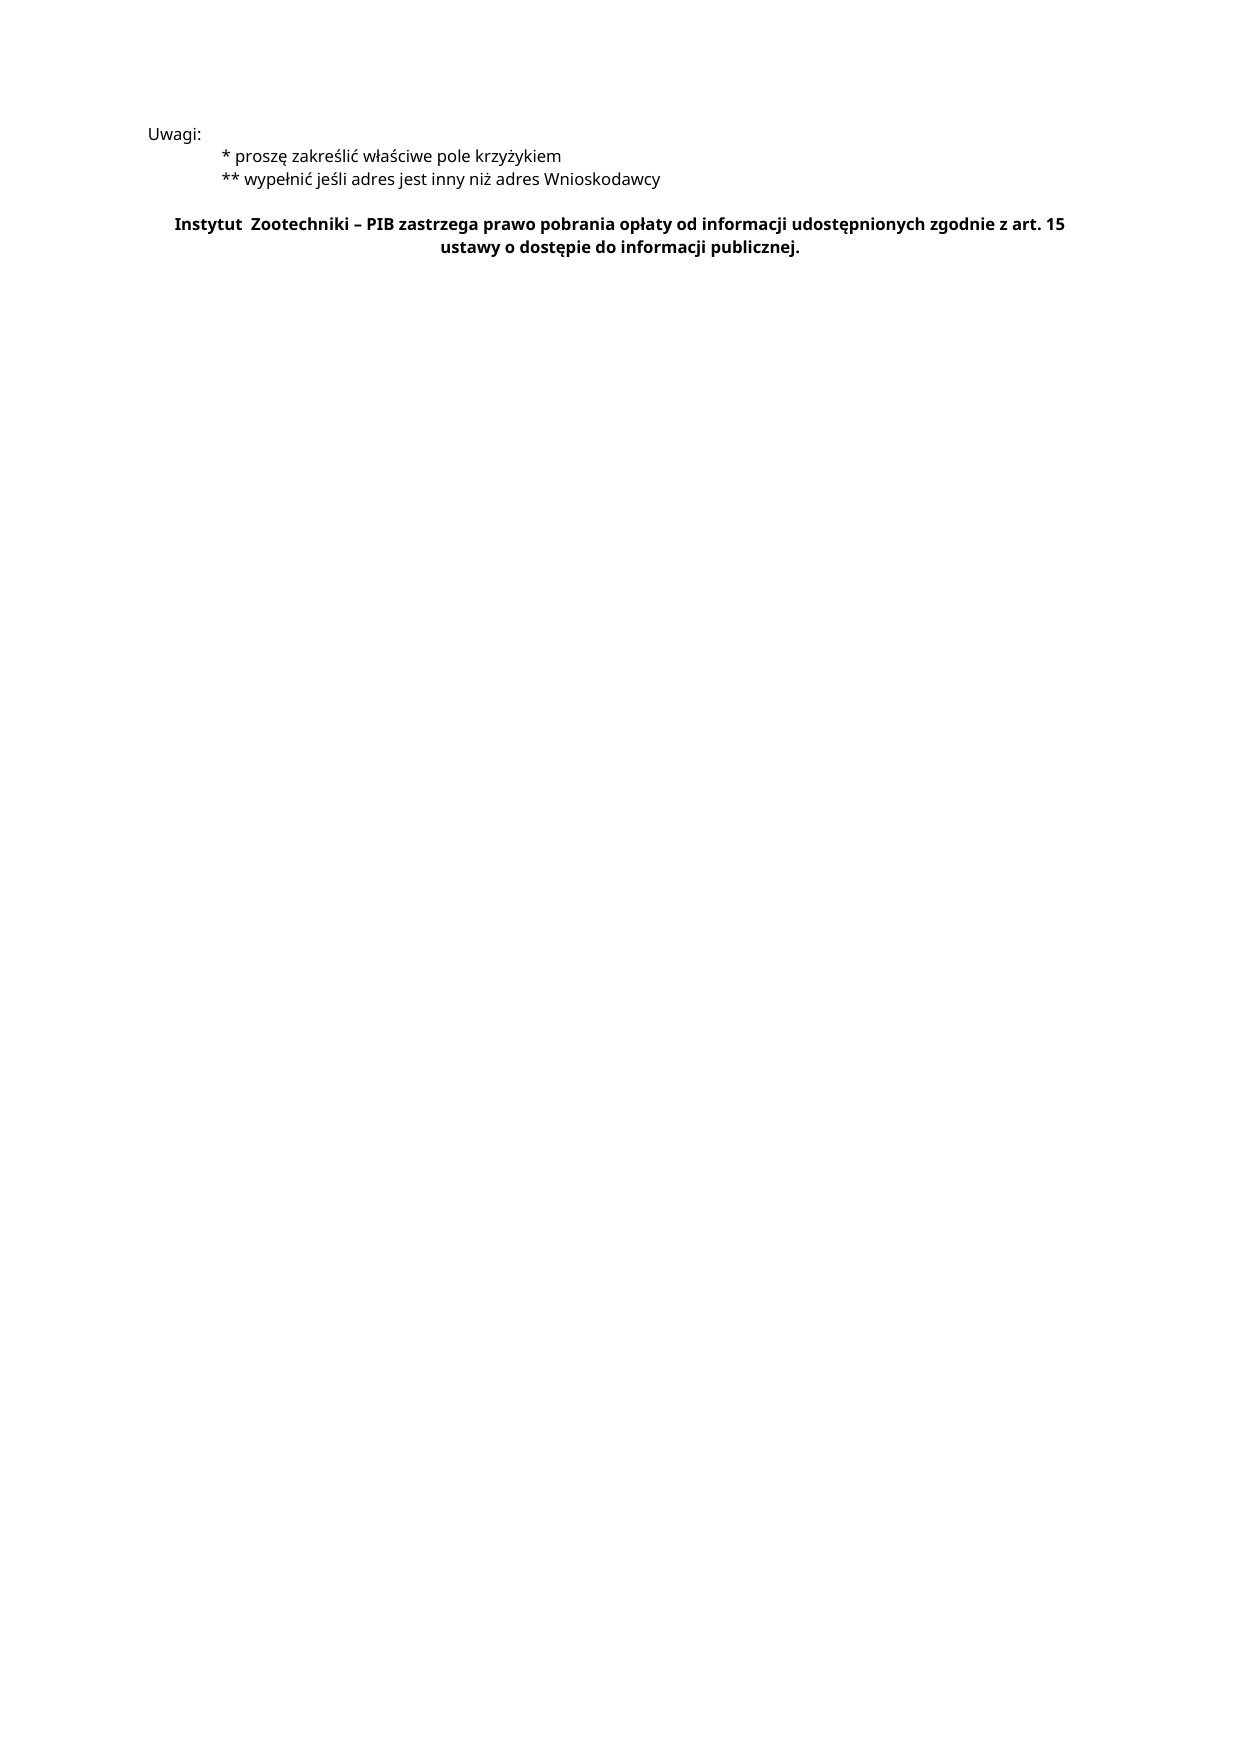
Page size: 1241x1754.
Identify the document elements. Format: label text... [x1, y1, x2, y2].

text Uwagi: [148, 122, 1092, 145]
text Instytut Zootechniki – PIB zastrzega prawo pobrania opłaty od informacji udostępnionych zgodnie z art. 15 ustawy o dostępie do informacji publicznej. [148, 213, 1092, 258]
text ** wypełnić jeśli adres jest inny niż adres Wnioskodawcy [221, 168, 1092, 190]
text * proszę zakreślić właściwe pole krzyżykiem [221, 145, 1092, 168]
